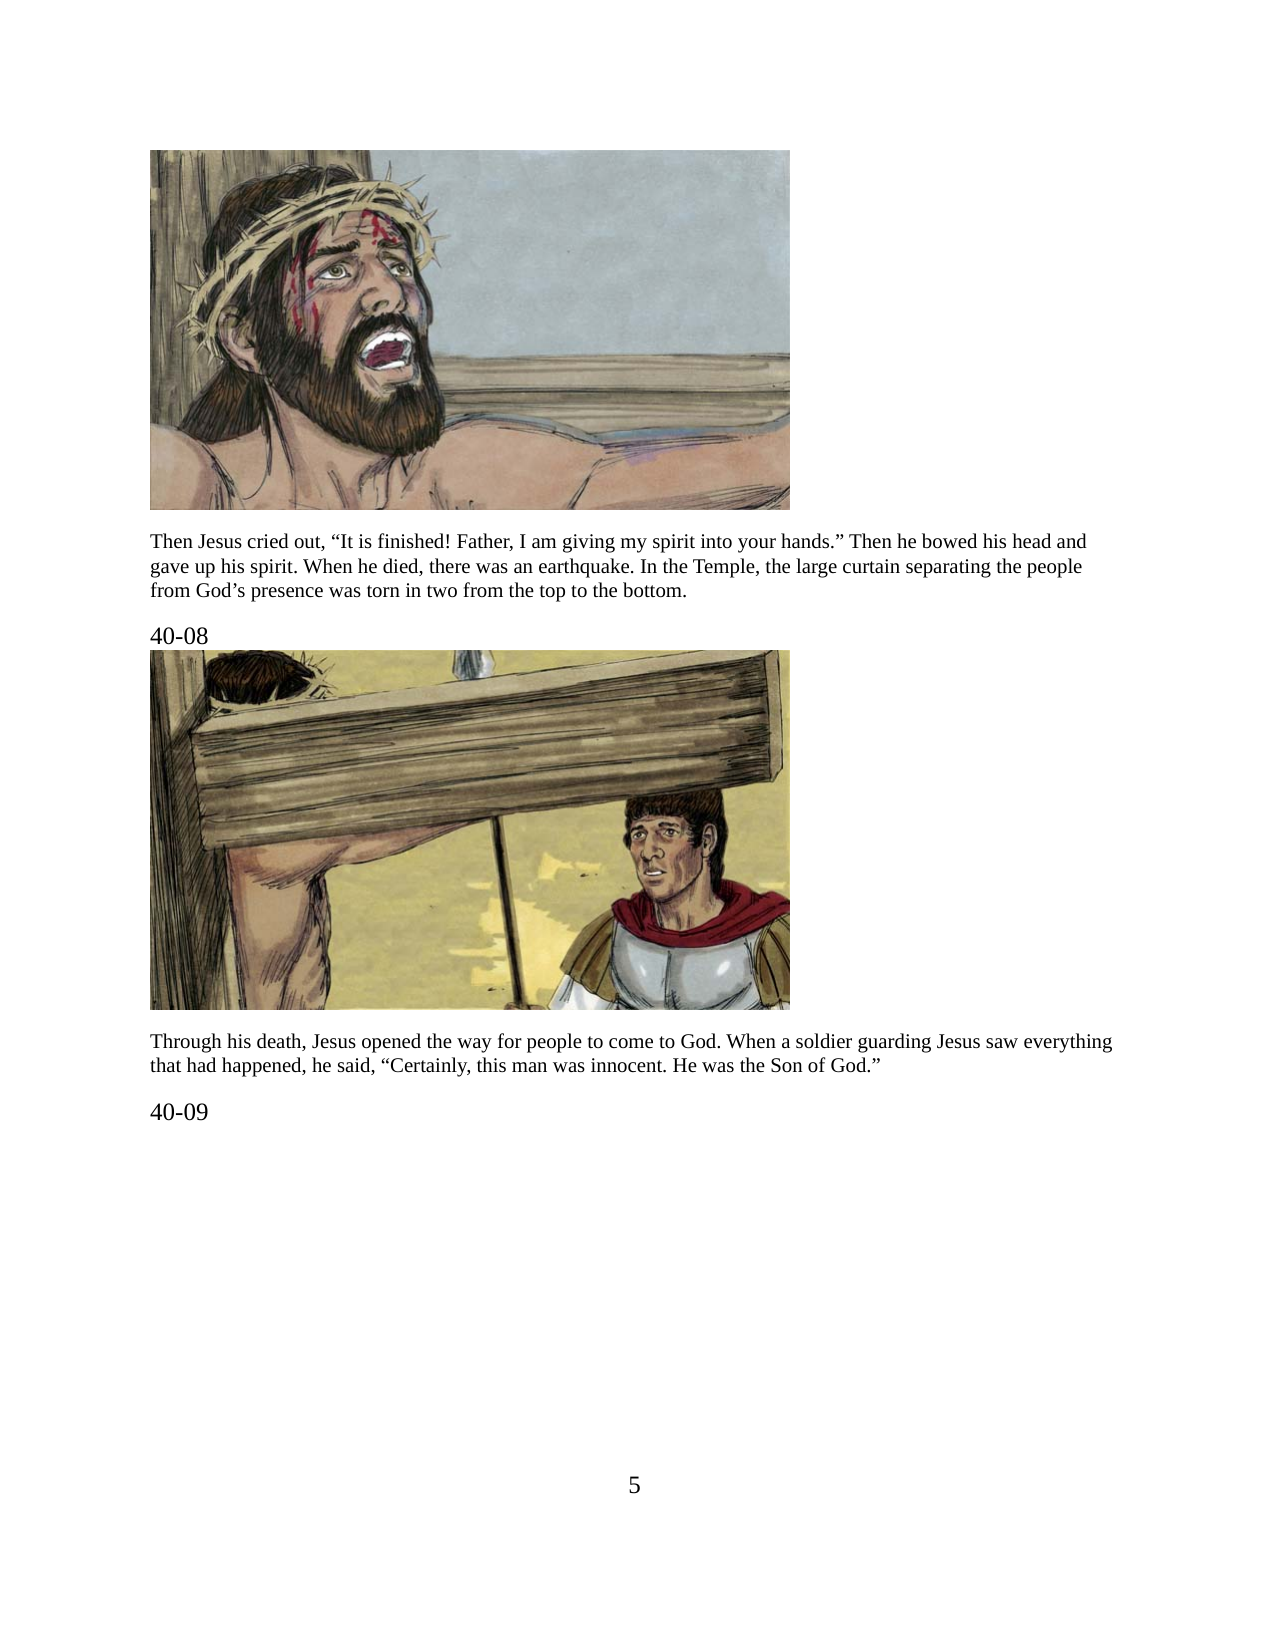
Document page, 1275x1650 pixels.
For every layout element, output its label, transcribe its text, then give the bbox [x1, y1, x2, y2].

picture [150, 650, 790, 1010]
text Then Jesus cried out, “It is finished! Father, I am giving my spirit into your hands.” Then he bowed his head and gave up his spirit. When he died, there was an earthquake. In the Temple, the large curtain separating the people from God’s presence was torn in two from the top to the bottom. [150, 529, 1125, 602]
picture [150, 150, 790, 510]
text Through his death, Jesus opened the way for people to come to God. When a soldier guarding Jesus saw everything that had happened, he said, “Certainly, this man was innocent. He was the Son of God.” [150, 1029, 1125, 1077]
subtitle 40-09 [150, 1097, 1125, 1126]
subtitle 40-08 [150, 621, 1125, 650]
